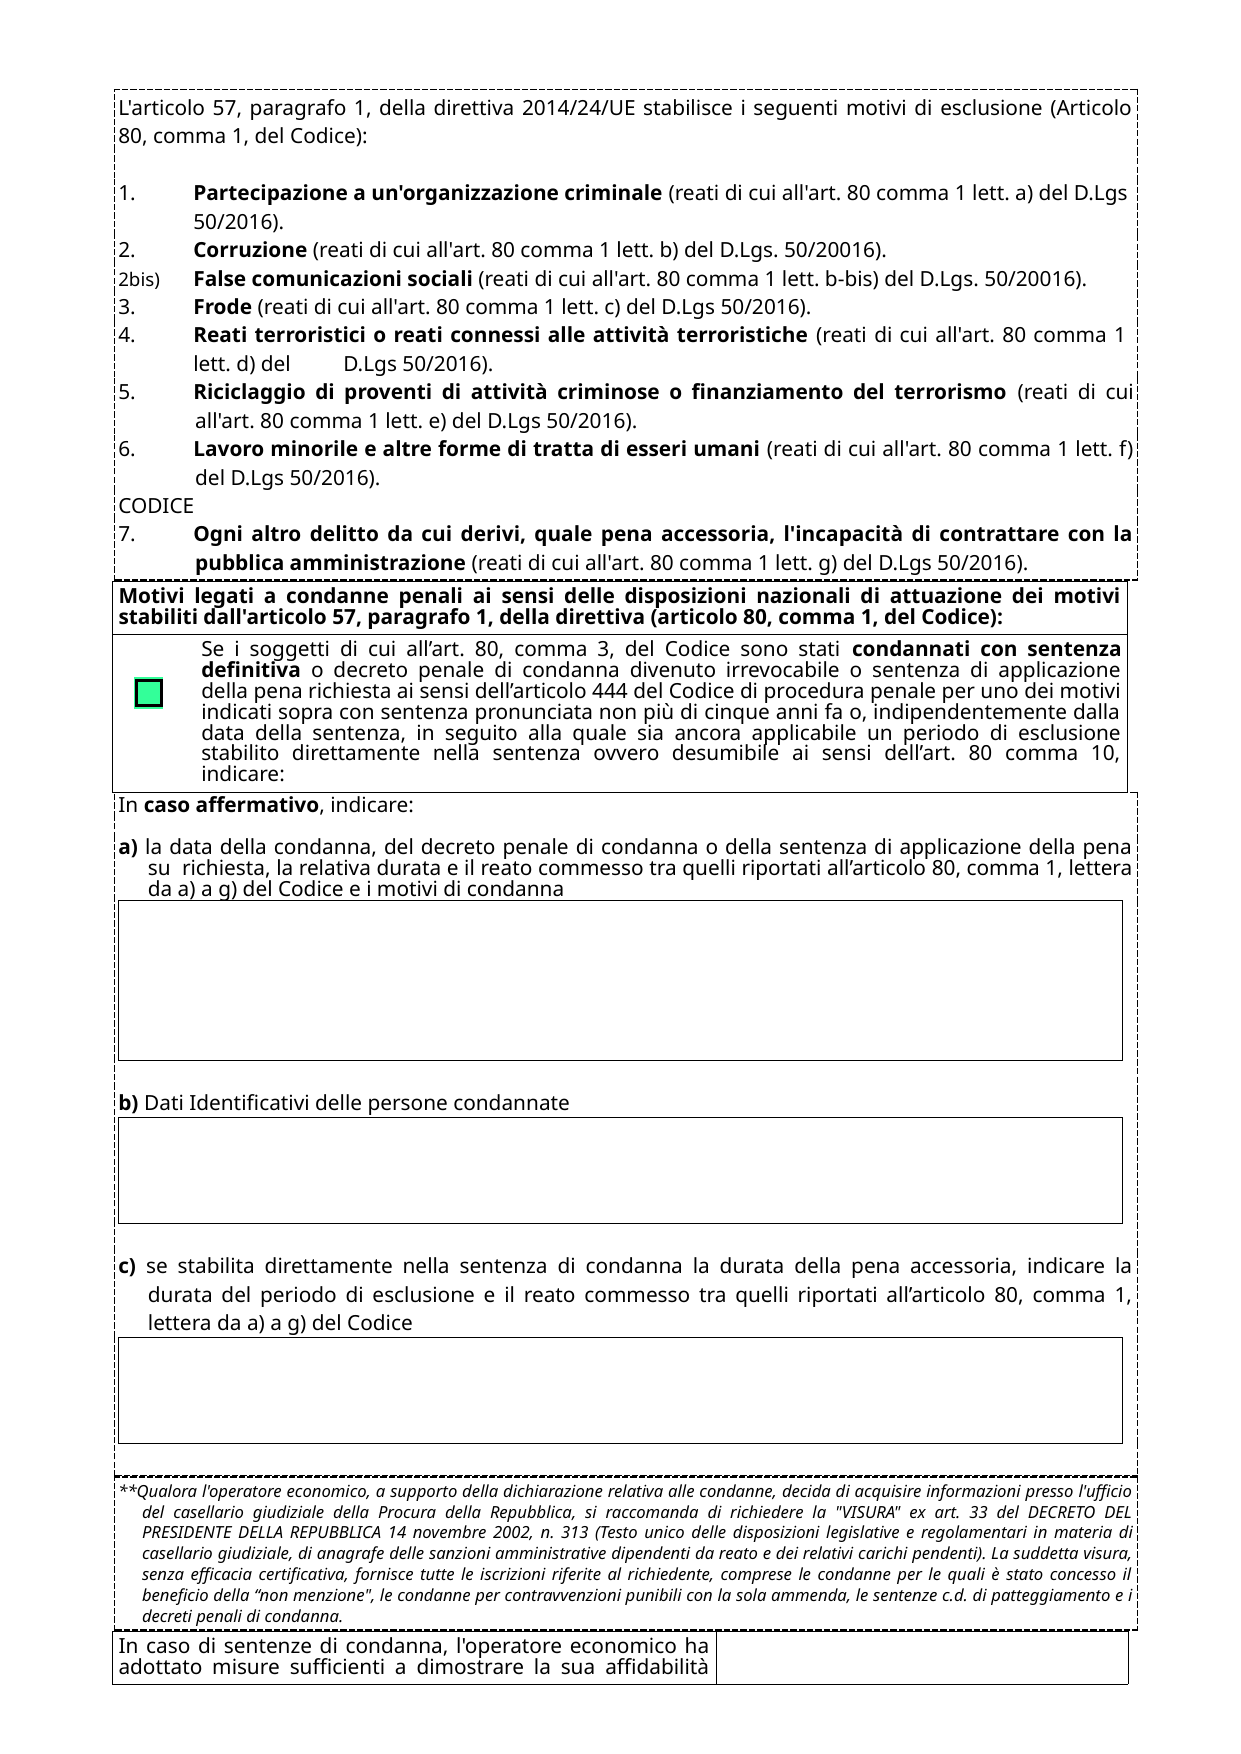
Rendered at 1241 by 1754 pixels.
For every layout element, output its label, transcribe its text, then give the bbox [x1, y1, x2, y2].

text c) se stabilita direttamente nella sentenza di condanna la durata della pena accessoria, indicare la durata del periodo di esclusione e il reato commesso tra quelli riportati all’articolo 80, comma 1, lettera da a) a g) del Codice [118, 1252, 1134, 1337]
table_header [717, 1632, 1128, 1684]
list Lavoro minorile e altre forme di tratta di esseri umani (reati di cui all'art. 80 comma 1 lett. f) del D.Lgs 50/2016). [118, 434, 1134, 491]
list 2bis) False comunicazioni sociali (reati di cui all'art. 80 comma 1 lett. b-bis) del D.Lgs. 50/20016). [118, 264, 1134, 292]
table_header In caso di sentenze di condanna, l'operatore economico ha adottato misure sufficienti a dimostrare la sua affidabilità [113, 1632, 716, 1684]
list Corruzione (reati di cui all'art. 80 comma 1 lett. b) del D.Lgs. 50/20016). [118, 235, 1134, 264]
list Reati terroristici o reati connessi alle attività terroristiche (reati di cui all'art. 80 comma 1 lett. d) del D.Lgs 50/2016). [118, 321, 1134, 377]
text L'articolo 57, paragrafo 1, della direttiva 2014/24/UE stabilisce i seguenti motivi di esclusione (Articolo 80, comma 1, del Codice): [114, 88, 1138, 150]
list Frode (reati di cui all'art. 80 comma 1 lett. c) del D.Lgs 50/2016). [118, 292, 1134, 321]
list Riciclaggio di proventi di attività criminose o finanziamento del terrorismo (reati di cui all'art. 80 comma 1 lett. e) del D.Lgs 50/2016). [118, 377, 1134, 434]
list Partecipazione a un'organizzazione criminale (reati di cui all'art. 80 comma 1 lett. a) del D.Lgs 50/2016). [118, 178, 1134, 235]
text b) Dati Identificativi delle persone condannate [118, 1088, 1134, 1223]
table_cell Se i soggetti di cui all’art. 80, comma 3, del Codice sono stati condannati con sentenza definitiva o decreto penale di condanna divenuto irrevocabile o sentenza di applicazione della pena richiesta ai sensi dell’articolo 444 del Codice di procedura penale per uno dei motivi indicati sopra con sentenza pronunciata non più di cinque anni fa o, indipendentemente dalla data della sentenza, in seguito alla quale sia ancora applicabile un periodo di esclusione stabilito direttamente nella sentenza ovvero desumibile ai sensi dell’art. 80 comma 10, indicare: [113, 635, 1127, 792]
text **Qualora l'operatore economico, a supporto della dichiarazione relativa alle condanne, decida di acquisire informazioni presso l'ufficio del casellario giudiziale della Procura della Repubblica, si raccomanda di richiedere la "VISURA" ex art. 33 del DECRETO DEL PRESIDENTE DELLA REPUBBLICA 14 novembre 2002, n. 313 (Testo unico delle disposizioni legislative e regolamentari in materia di casellario giudiziale, di anagrafe delle sanzioni amministrative dipendenti da reato e dei relativi carichi pendenti). La suddetta visura, senza efficacia certificativa, fornisce tutte le iscrizioni riferite al richiedente, comprese le condanne per le quali è stato concesso il beneficio della “non menzione", le condanne per contravvenzioni punibili con la sola ammenda, le sentenze c.d. di patteggiamento e i decreti penali di condanna. [114, 1476, 1138, 1631]
table_header Motivi legati a condanne penali ai sensi delle disposizioni nazionali di attuazione dei motivi stabiliti dall'articolo 57, paragrafo 1, della direttiva (articolo 80, comma 1, del Codice): [113, 582, 1127, 634]
text a) la data della condanna, del decreto penale di condanna o della sentenza di applicazione della pena su richiesta, la relativa durata e il reato commesso tra quelli riportati all’articolo 80, comma 1, lettera da a) a g) del Codice e i motivi di condanna [118, 838, 1134, 900]
text In caso affermativo, indicare: [114, 792, 1138, 817]
text CODICE [118, 491, 1134, 515]
list Ogni altro delitto da cui derivi, quale pena accessoria, l'incapacità di contrattare con la pubblica amministrazione (reati di cui all'art. 80 comma 1 lett. g) del D.Lgs 50/2016). [114, 515, 1138, 581]
